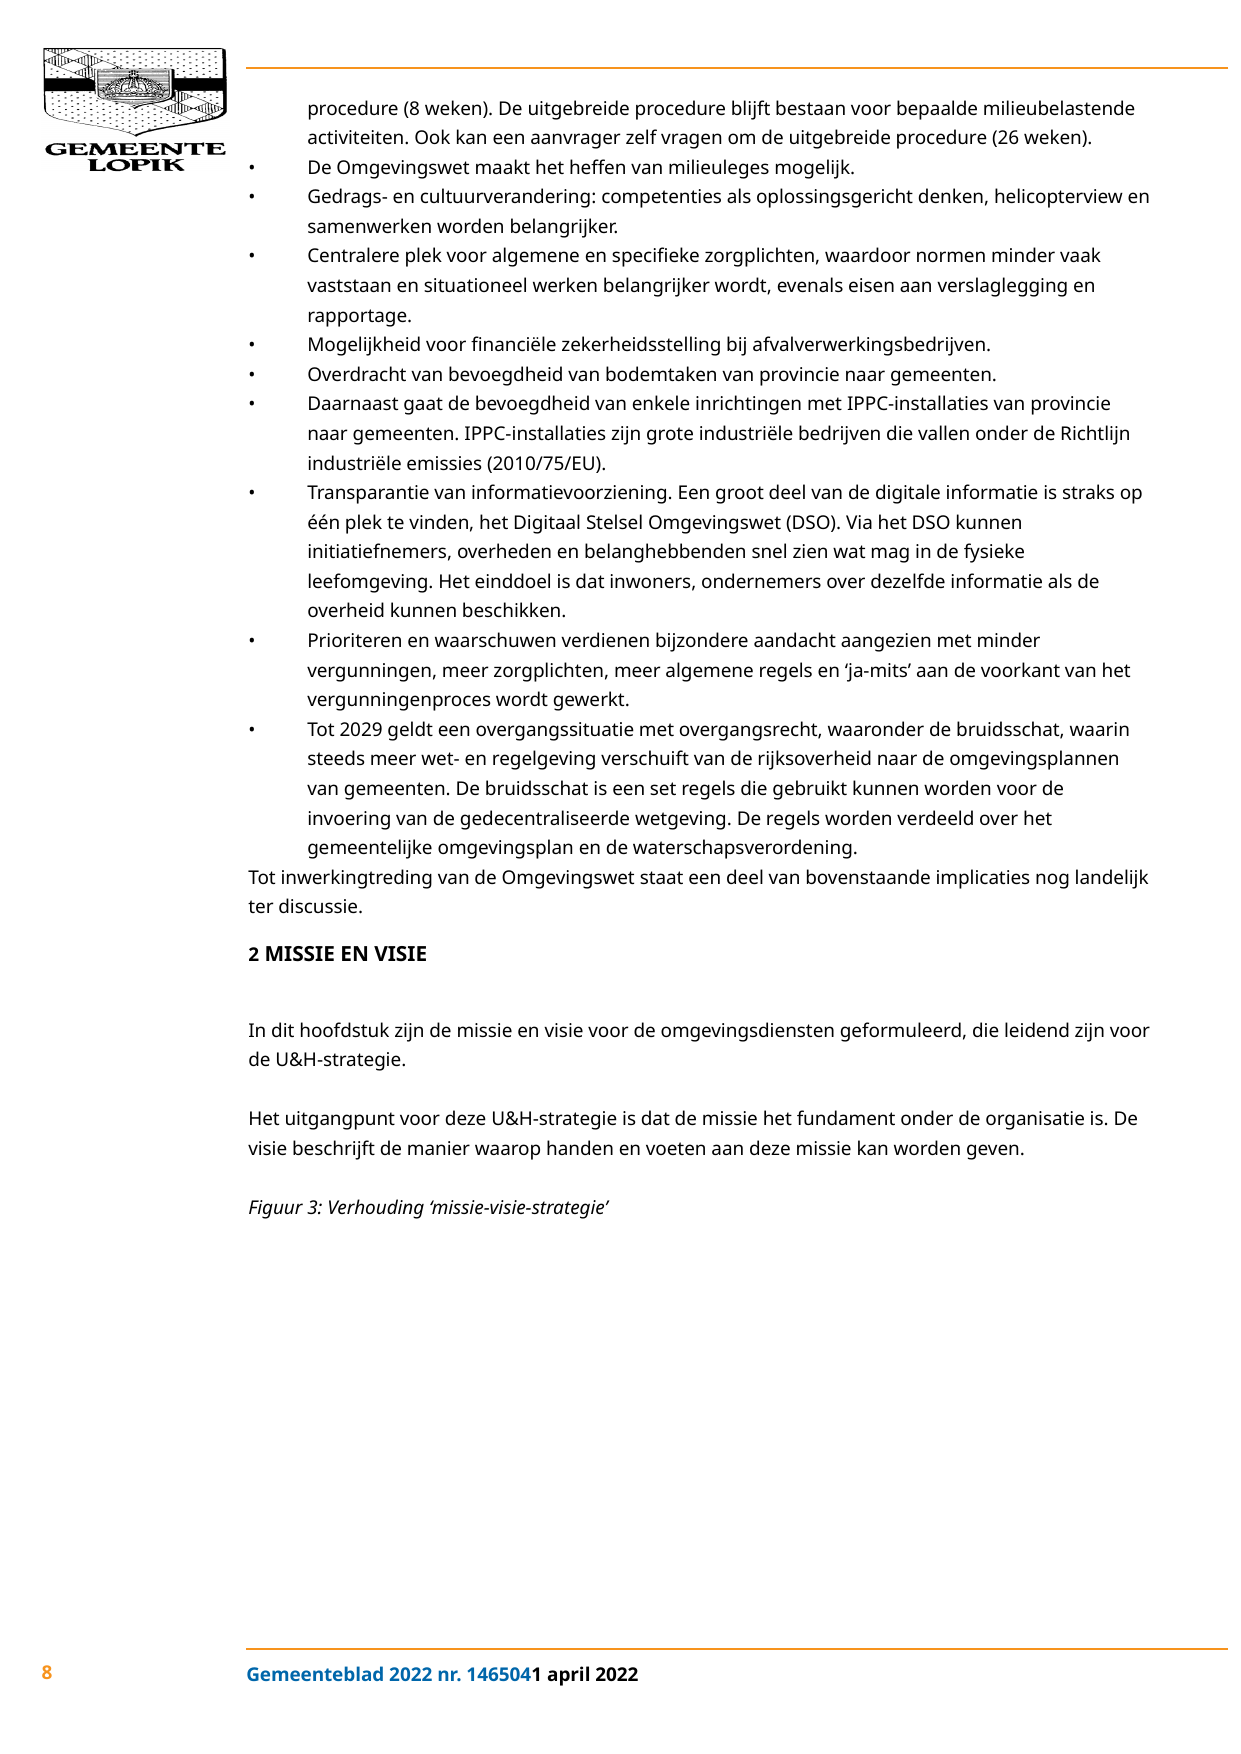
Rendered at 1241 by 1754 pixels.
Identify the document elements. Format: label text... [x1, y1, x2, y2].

text Het uitgangpunt voor deze U&H-strategie is dat de missie het fundament onder de organisatie is. De visie beschrijft de manier waarop handen en voeten aan deze missie kan worden geven. [248, 1106, 1152, 1161]
list Overdracht van bevoegdheid van bodemtaken van provincie naar gemeenten. [248, 361, 1152, 387]
list Prioriteren en waarschuwen verdienen bijzondere aandacht aangezien met minder vergunningen, meer zorgplichten, meer algemene regels en ‘ja-mits’ aan de voorkant van het vergunningenproces wordt gewerkt. [248, 627, 1152, 712]
list procedure (8 weken). De uitgebreide procedure blijft bestaan voor bepaalde milieubelastende activiteiten. Ook kan een aanvrager zelf vragen om de uitgebreide procedure (26 weken). [248, 95, 1152, 150]
list Gedrags- en cultuurverandering: competenties als oplossingsgericht denken, helicopterview en samenwerken worden belangrijker. [248, 183, 1152, 239]
text Figuur 3: Verhouding ‘missie-visie-strategie’ [248, 1194, 1152, 1220]
list Transparantie van informatievoorziening. Een groot deel van de digitale informatie is straks op één plek te vinden, het Digitaal Stelsel Omgevingswet (DSO). Via het DSO kunnen initiatiefnemers, overheden en belanghebbenden snel zien wat mag in de fysieke leefomgeving. Het einddoel is dat inwoners, ondernemers over dezelfde informatie als de overheid kunnen beschikken. [248, 479, 1152, 623]
list Centralere plek voor algemene en specifieke zorgplichten, waardoor normen minder vaak vaststaan en situationeel werken belangrijker wordt, evenals eisen aan verslaglegging en rapportage. [248, 243, 1152, 328]
text Tot inwerkingtreding van de Omgevingswet staat een deel van bovenstaande implicaties nog landelijk ter discussie. [248, 864, 1152, 919]
picture [41, 47, 231, 172]
list Tot 2029 geldt een overgangssituatie met overgangsrecht, waaronder de bruidsschat, waarin steeds meer wet- en regelgeving verschuift van de rijksoverheid naar de omgevingsplannen van gemeenten. De bruidsschat is een set regels die gebruikt kunnen worden voor de invoering van de gedecentraliseerde wetgeving. De regels worden verdeeld over het gemeentelijke omgevingsplan en de waterschapsverordening. [248, 716, 1152, 860]
list Daarnaast gaat de bevoegdheid van enkele inrichtingen met IPPC-installaties van provincie naar gemeenten. IPPC-installaties zijn grote industriële bedrijven die vallen onder de Richtlijn industriële emissies (2010/75/EU). [248, 391, 1152, 476]
text 2 MISSIE EN VISIE [248, 939, 1152, 968]
text In dit hoofdstuk zijn de missie en visie voor de omgevingsdiensten geformuleerd, die leidend zijn voor de U&H-strategie. [248, 1017, 1152, 1072]
list Mogelijkheid voor financiële zekerheidsstelling bij afvalverwerkingsbedrijven. [248, 331, 1152, 357]
list De Omgevingswet maakt het heffen van milieuleges mogelijk. [248, 154, 1152, 180]
